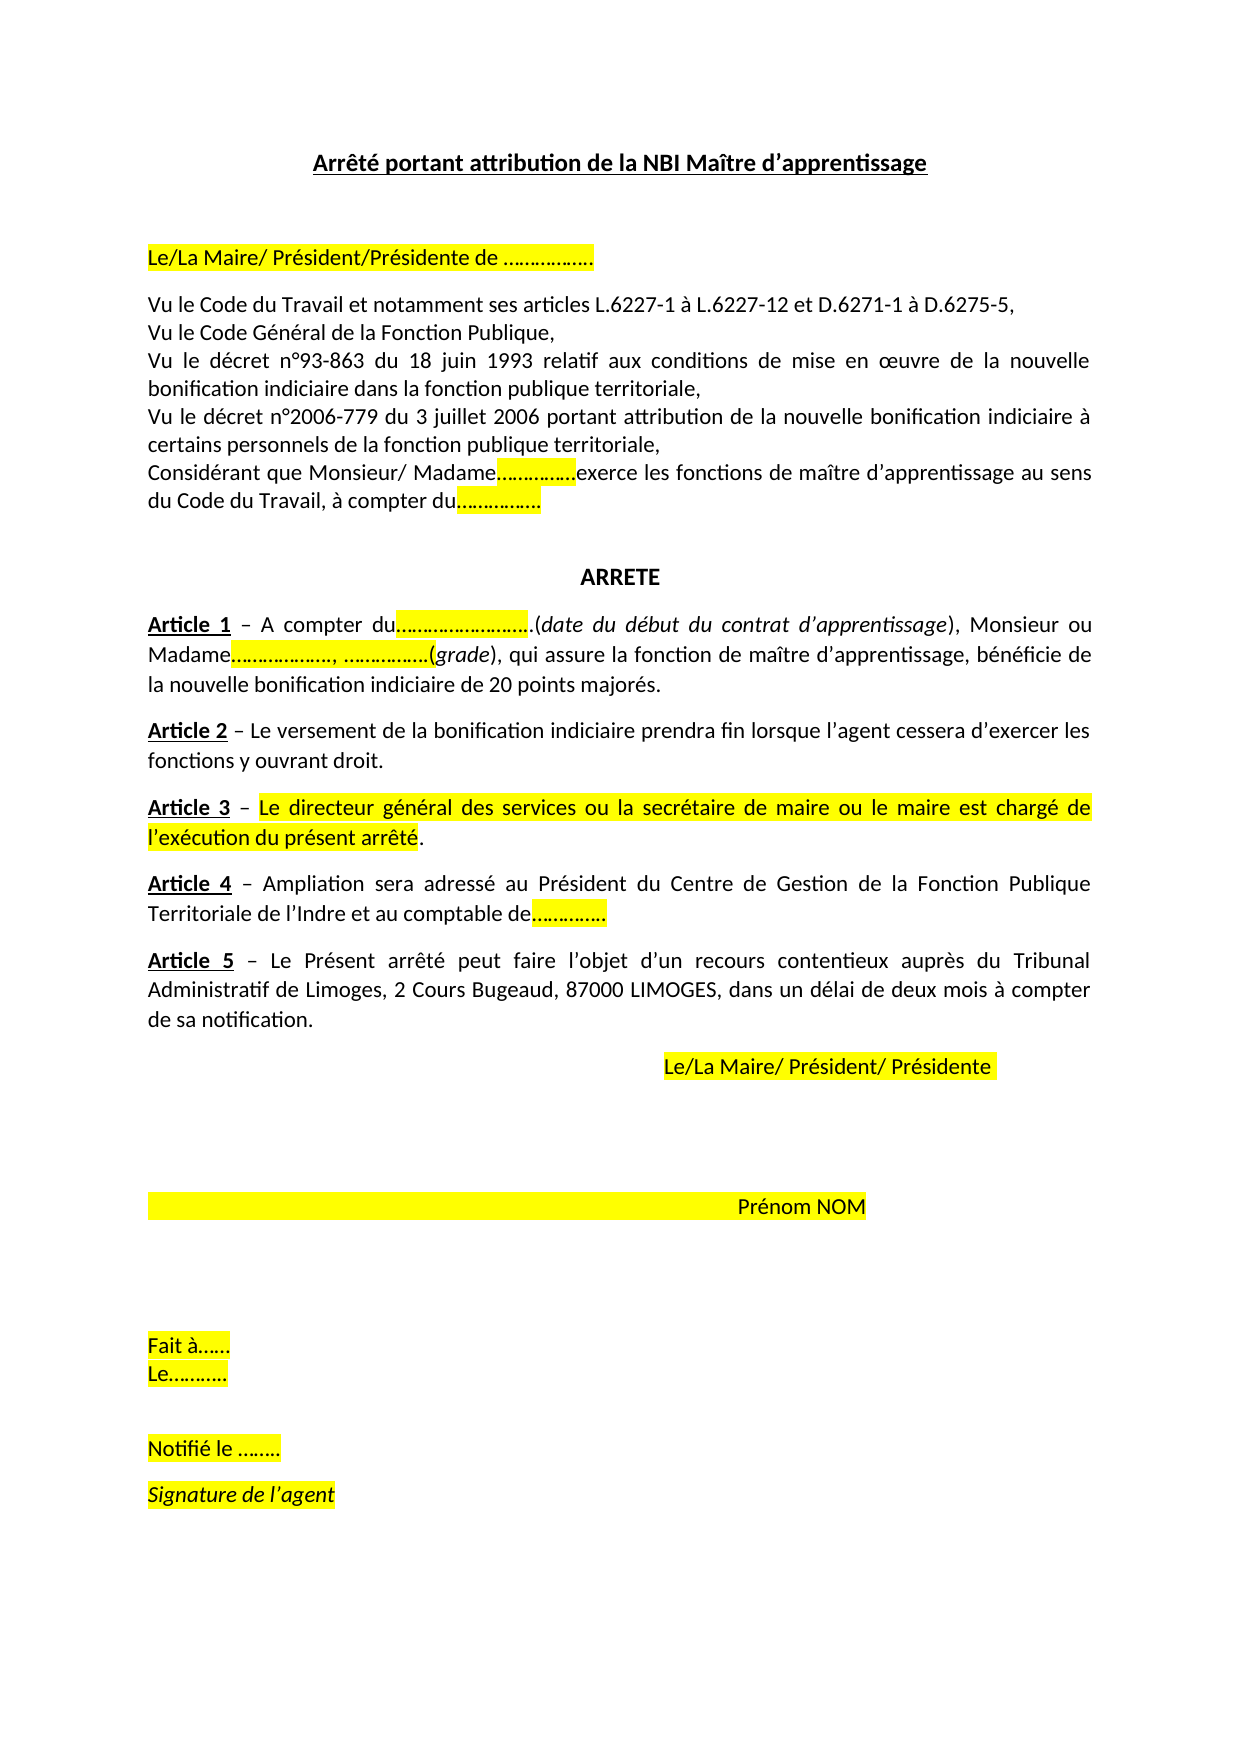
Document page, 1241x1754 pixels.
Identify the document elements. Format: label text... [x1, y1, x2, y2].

text Article 4 – Ampliation sera adressé au Président du Centre de Gestion de la Fonction Publique Territoriale de l’Indre et au comptable de………….. [148, 869, 1093, 927]
text Vu le décret n°2006-779 du 3 juillet 2006 portant attribution de la nouvelle bonification indiciaire à certains personnels de la fonction publique territoriale, [148, 402, 1093, 458]
text Signature de l’agent [148, 1481, 1093, 1509]
text Fait à…… [148, 1331, 1093, 1359]
text Article 1 – A compter du……………………..(date du début du contrat d’apprentissage), Monsieur ou Madame………………., …………….(grade), qui assure la fonction de maître d’apprentissage, bénéficie de la nouvelle bonification indiciaire de 20 points majorés. [148, 610, 1093, 698]
text Le……….. [148, 1359, 1093, 1387]
text Vu le Code Général de la Fonction Publique, [148, 318, 1093, 346]
text Article 2 – Le versement de la bonification indiciaire prendra fin lorsque l’agent cessera d’exercer les fonctions y ouvrant droit. [148, 716, 1093, 774]
text Article 5 – Le Présent arrêté peut faire l’objet d’un recours contentieux auprès du Tribunal Administratif de Limoges, 2 Cours Bugeaud, 87000 LIMOGES, dans un délai de deux mois à compter de sa notification. [148, 946, 1093, 1033]
text Considérant que Monsieur/ Madame……………exerce les fonctions de maître d’apprentissage au sens du Code du Travail, à compter du……………. [148, 458, 1093, 514]
text Prénom NOM [148, 1192, 1093, 1220]
text Article 3 – Le directeur général des services ou la secrétaire de maire ou le maire est chargé de l’exécution du présent arrêté. [148, 793, 1093, 851]
text Vu le décret n°93-863 du 18 juin 1993 relatif aux conditions de mise en œuvre de la nouvelle bonification indiciaire dans la fonction publique territoriale, [148, 346, 1093, 402]
text Le/La Maire/ Président/Présidente de …………….. [148, 243, 1093, 271]
text ARRETE [148, 561, 1093, 591]
text Arrêté portant attribution de la NBI Maître d’apprentissage [148, 148, 1093, 178]
text Le/La Maire/ Président/ Présidente [148, 1052, 1093, 1080]
text Vu le Code du Travail et notamment ses articles L.6227-1 à L.6227-12 et D.6271-1 à D.6275-5, [148, 290, 1093, 318]
text Notifié le …….. [148, 1434, 1093, 1462]
